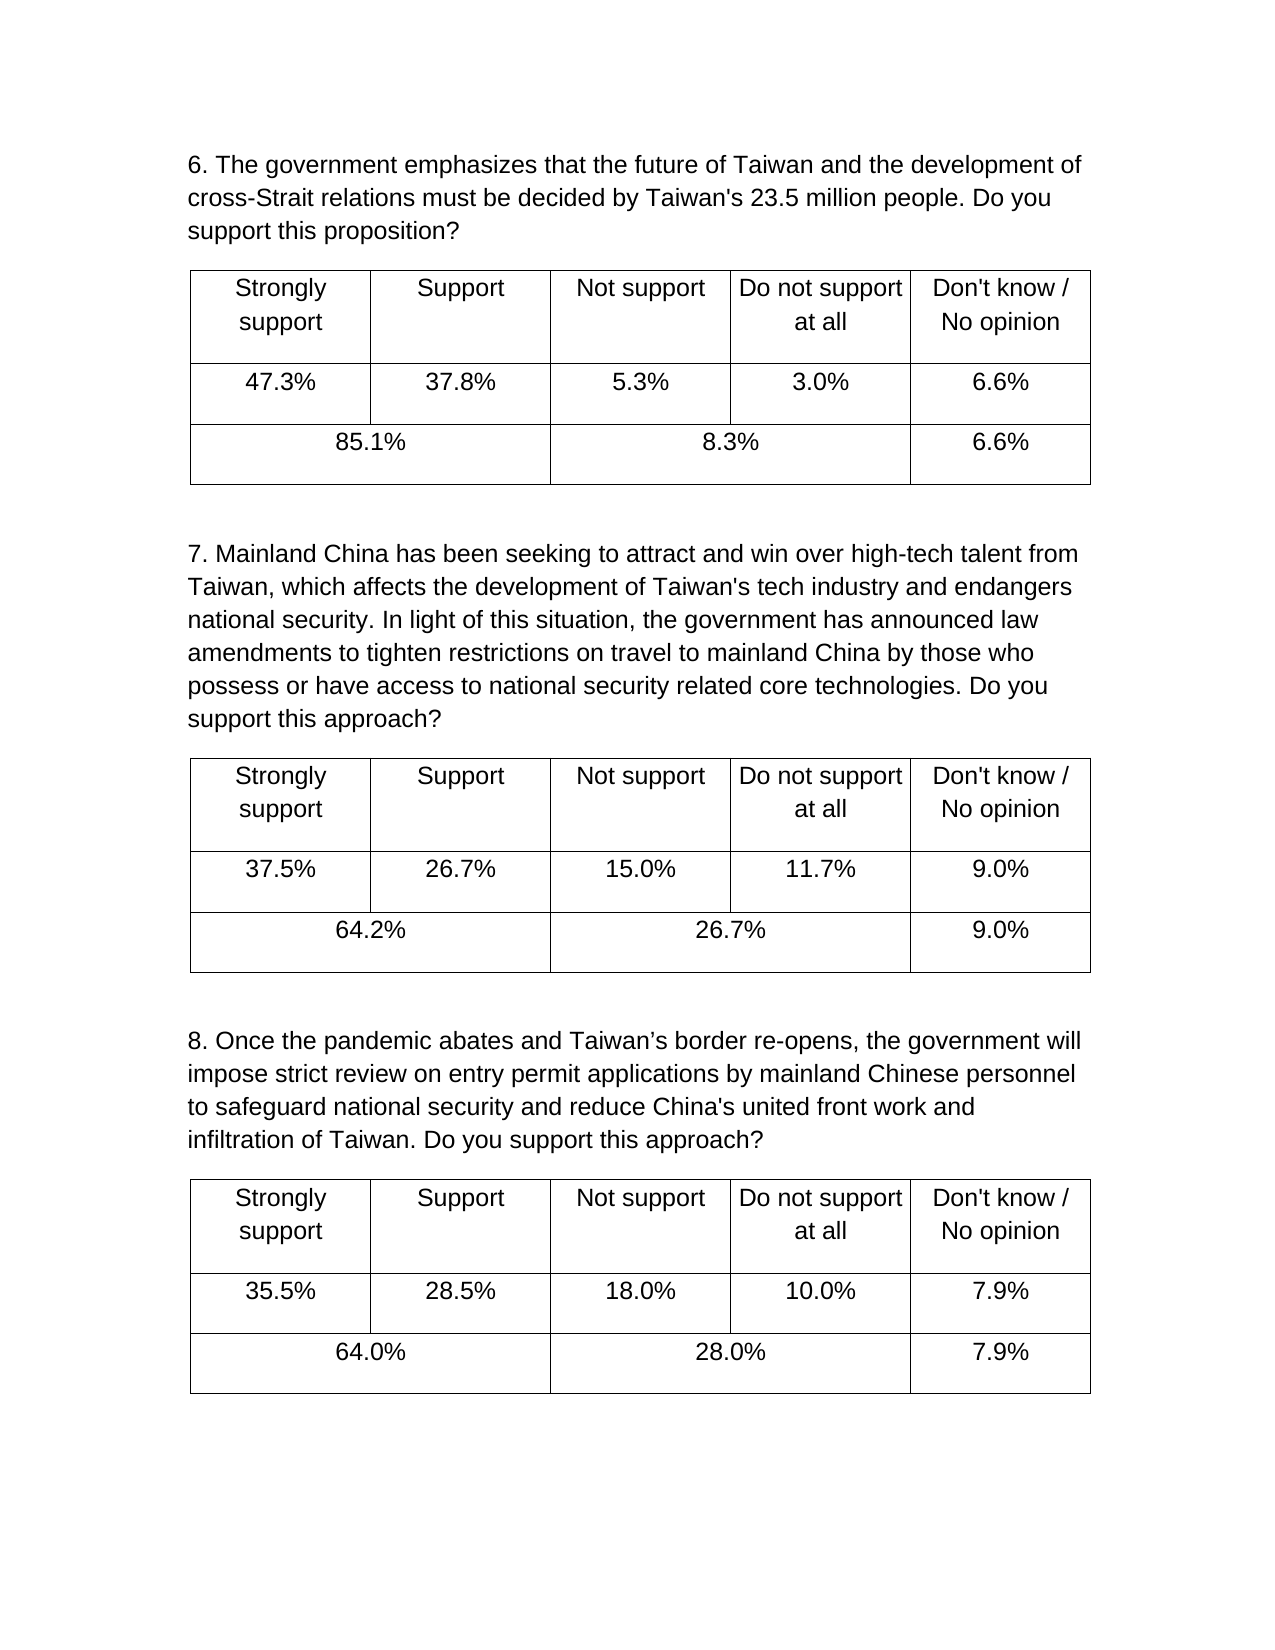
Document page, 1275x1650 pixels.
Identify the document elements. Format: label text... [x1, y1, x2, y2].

table_cell 9.0% [911, 852, 1090, 911]
table_cell 6.6% [911, 364, 1090, 424]
table_cell 64.0% [191, 1334, 550, 1393]
table_header Strongly support [191, 271, 370, 363]
table_cell 28.0% [551, 1334, 910, 1393]
table_header Not support [551, 759, 730, 851]
table_cell 37.5% [191, 852, 370, 911]
table_cell 26.7% [371, 852, 550, 911]
table_cell 5.3% [551, 364, 730, 424]
table_header Do not support at all [731, 1180, 910, 1272]
table_header Not support [551, 1180, 730, 1272]
table_cell 18.0% [551, 1274, 730, 1333]
table_cell 85.1% [191, 425, 550, 484]
table_cell 28.5% [371, 1274, 550, 1333]
table_header Strongly support [191, 759, 370, 851]
table_header Strongly support [191, 1180, 370, 1272]
table_header Support [371, 1180, 550, 1272]
table_cell 7.9% [911, 1334, 1090, 1393]
text 8. Once the pandemic abates and Taiwan’s border re-opens, the government will impose strict review on entry permit applications by mainland Chinese personnel to safeguard national security and reduce China's united front work and infiltration of Taiwan. Do you support this approach? [187, 1026, 1087, 1154]
table_cell 8.3% [551, 425, 910, 484]
table_cell 3.0% [731, 364, 910, 424]
table_cell 9.0% [911, 913, 1090, 972]
table_header Support [371, 271, 550, 363]
table_cell 64.2% [191, 913, 550, 972]
table_header Don't know / No opinion [911, 271, 1090, 363]
table_cell 10.0% [731, 1274, 910, 1333]
table_header Do not support at all [731, 759, 910, 851]
text 6. The government emphasizes that the future of Taiwan and the development of cross-Strait relations must be decided by Taiwan's 23.5 million people. Do you support this proposition? [187, 150, 1087, 245]
table_cell 37.8% [371, 364, 550, 424]
table_header Support [371, 759, 550, 851]
table_cell 35.5% [191, 1274, 370, 1333]
table_cell 26.7% [551, 913, 910, 972]
text 7. Mainland China has been seeking to attract and win over high-tech talent from Taiwan, which affects the development of Taiwan's tech industry and endangers national security. In light of this situation, the government has announced law amendments to tighten restrictions on travel to mainland China by those who possess or have access to national security related core technologies. Do you support this approach? [187, 538, 1087, 732]
table_header Don't know / No opinion [911, 759, 1090, 851]
table_header Do not support at all [731, 271, 910, 363]
table_header Don't know / No opinion [911, 1180, 1090, 1272]
table_cell 6.6% [911, 425, 1090, 484]
table_cell 7.9% [911, 1274, 1090, 1333]
table_cell 11.7% [731, 852, 910, 911]
table_header Not support [551, 271, 730, 363]
table_cell 47.3% [191, 364, 370, 424]
table_cell 15.0% [551, 852, 730, 911]
